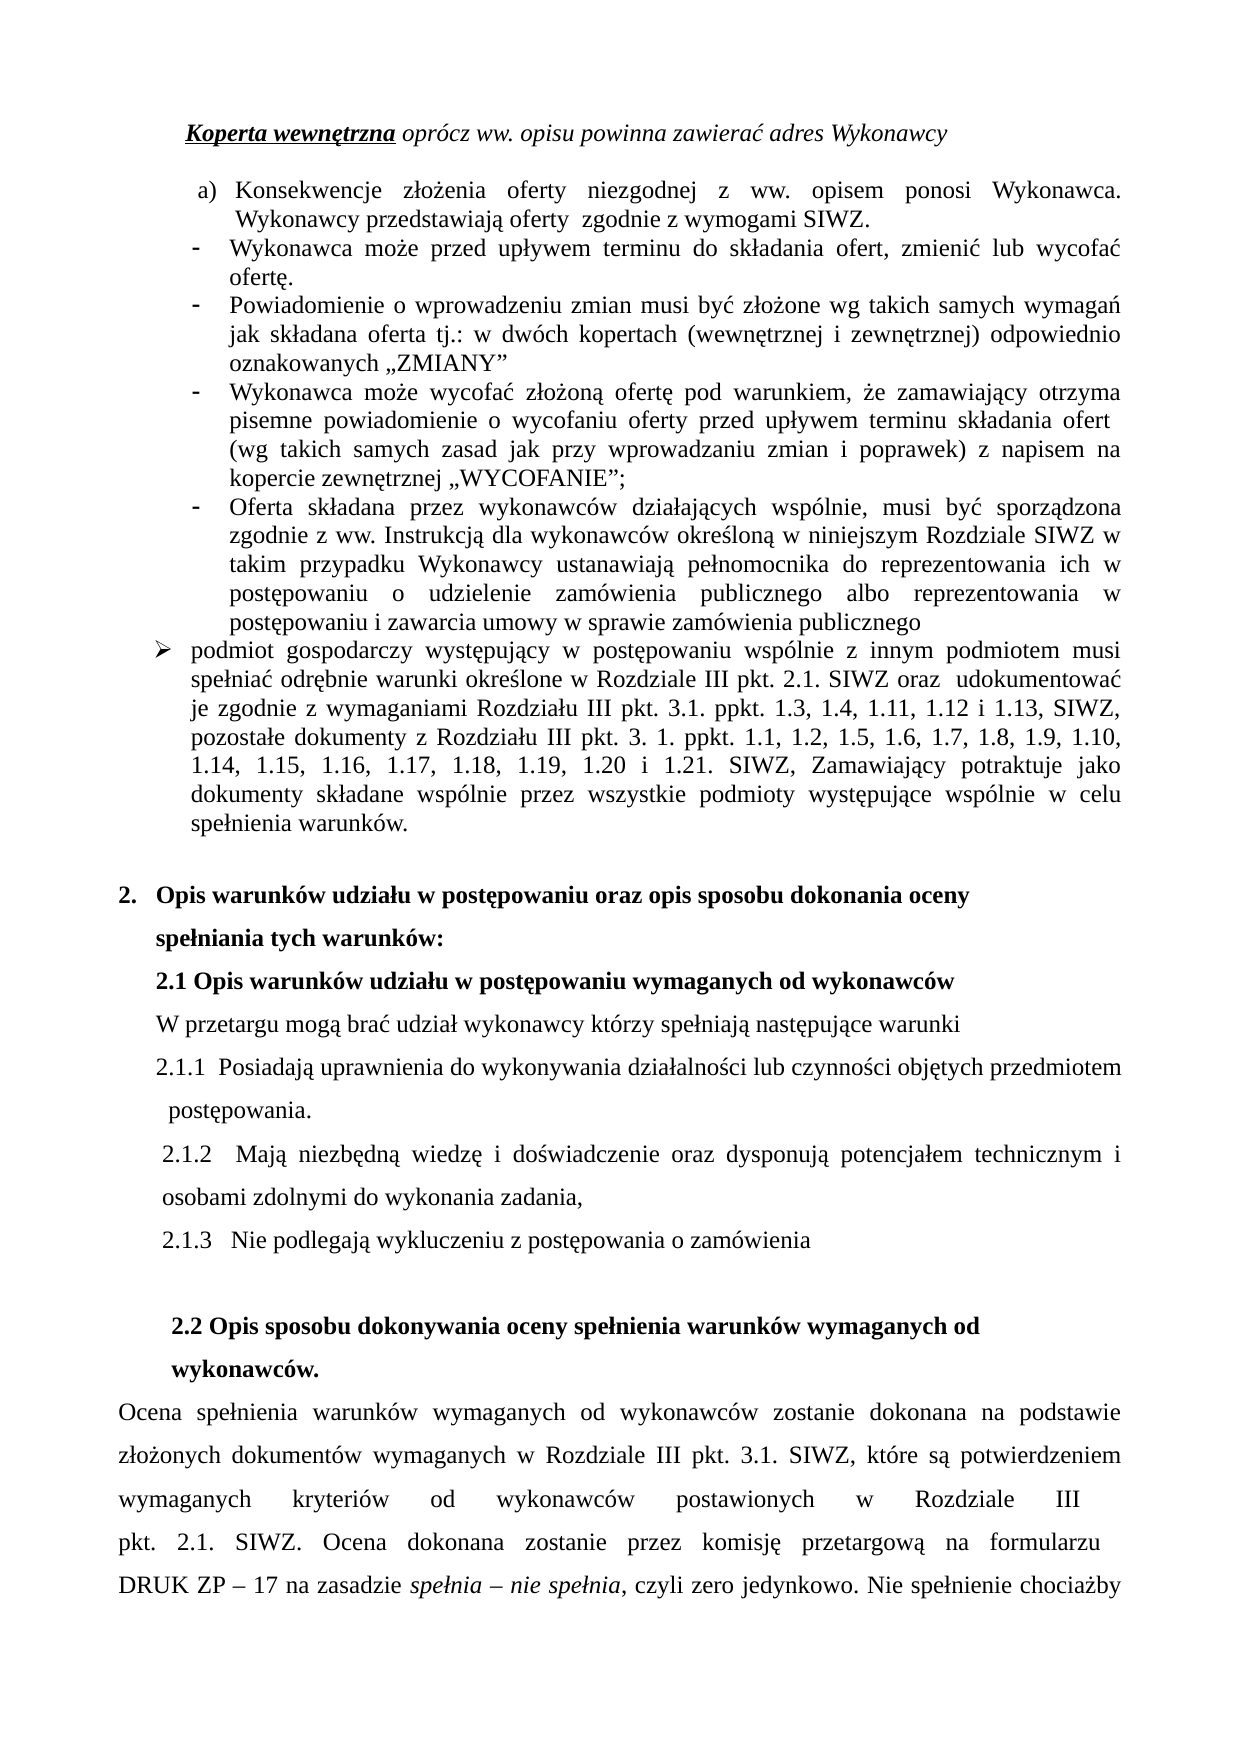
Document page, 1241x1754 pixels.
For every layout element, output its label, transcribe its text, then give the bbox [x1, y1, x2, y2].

list podmiot gospodarczy występujący w postępowaniu wspólnie z innym podmiotem musi spełniać odrębnie warunki określone w Rozdziale III pkt. 2.1. SIWZ oraz udokumentować je zgodnie z wymaganiami Rozdziału III pkt. 3.1. ppkt. 1.3, 1.4, 1.11, 1.12 i 1.13, SIWZ, pozostałe dokumenty z Rozdziału III pkt. 3. 1. ppkt. 1.1, 1.2, 1.5, 1.6, 1.7, 1.8, 1.9, 1.10, 1.14, 1.15, 1.16, 1.17, 1.18, 1.19, 1.20 i 1.21. SIWZ, Zamawiający potraktuje jako dokumenty składane wspólnie przez wszystkie podmioty występujące wspólnie w celu spełnienia warunków. [153, 636, 1122, 837]
text Koperta wewnętrzna oprócz ww. opisu powinna zawierać adres Wykonawcy [165, 118, 1122, 147]
text spełniania tych warunków: [118, 923, 1122, 952]
list postępowania. [124, 1096, 1122, 1124]
list 2.1.3 Nie podlegają wykluczeniu z postępowania o zamówienia [124, 1225, 1122, 1254]
list Powiadomienie o wprowadzeniu zmian musi być złożone wg takich samych wymagań jak składana oferta tj.: w dwóch kopertach (wewnętrznej i zewnętrznej) odpowiednio oznakowanych „ZMIANY” [192, 291, 1122, 377]
text Ocena spełnienia warunków wymaganych od wykonawców zostanie dokonana na podstawie złożonych dokumentów wymaganych w Rozdziale III pkt. 3.1. SIWZ, które są potwierdzeniem wymaganych kryteriów od wykonawców postawionych w Rozdziale III pkt. 2.1. SIWZ. Ocena dokonana zostanie przez komisję przetargową na formularzu DRUK ZP – 17 na zasadzie spełnia – nie spełnia, czyli zero jedynkowo. Nie spełnienie chociażby [118, 1397, 1122, 1599]
list W przetargu mogą brać udział wykonawcy którzy spełniają następujące warunki [118, 1009, 1122, 1038]
list Oferta składana przez wykonawców działających wspólnie, musi być sporządzona zgodnie z ww. Instrukcją dla wykonawców określoną w niniejszym Rozdziale SIWZ w takim przypadku Wykonawcy ustanawiają pełnomocnika do reprezentowania ich w postępowaniu o udzielenie zamówienia publicznego albo reprezentowania w postępowaniu i zawarcia umowy w sprawie zamówienia publicznego [192, 492, 1122, 636]
text 2. Opis warunków udziału w postępowaniu oraz opis sposobu dokonania oceny [118, 880, 1122, 909]
list Wykonawca może wycofać złożoną ofertę pod warunkiem, że zamawiający otrzyma pisemne powiadomienie o wycofaniu oferty przed upływem terminu składania ofert (wg takich samych zasad jak przy wprowadzaniu zmian i poprawek) z napisem na kopercie zewnętrznej „WYCOFANIE”; [192, 377, 1122, 492]
list 2.2 Opis sposobu dokonywania oceny spełnienia warunków wymaganych od wykonawców. [121, 1311, 1122, 1383]
list 2.1.2 Mają niezbędną wiedzę i doświadczenie oraz dysponują potencjałem technicznym i osobami zdolnymi do wykonania zadania, [124, 1139, 1122, 1211]
list Konsekwencje złożenia oferty niezgodnej z ww. opisem ponosi Wykonawca. Wykonawcy przedstawiają oferty zgodnie z wymogami SIWZ. [197, 176, 1122, 233]
list Wykonawca może przed upływem terminu do składania ofert, zmienić lub wycofać ofertę. [192, 233, 1122, 291]
list 2.1 Opis warunków udziału w postępowaniu wymaganych od wykonawców [118, 966, 1122, 995]
list 2.1.1 Posiadają uprawnienia do wykonywania działalności lub czynności objętych przedmiotem [118, 1052, 1122, 1081]
